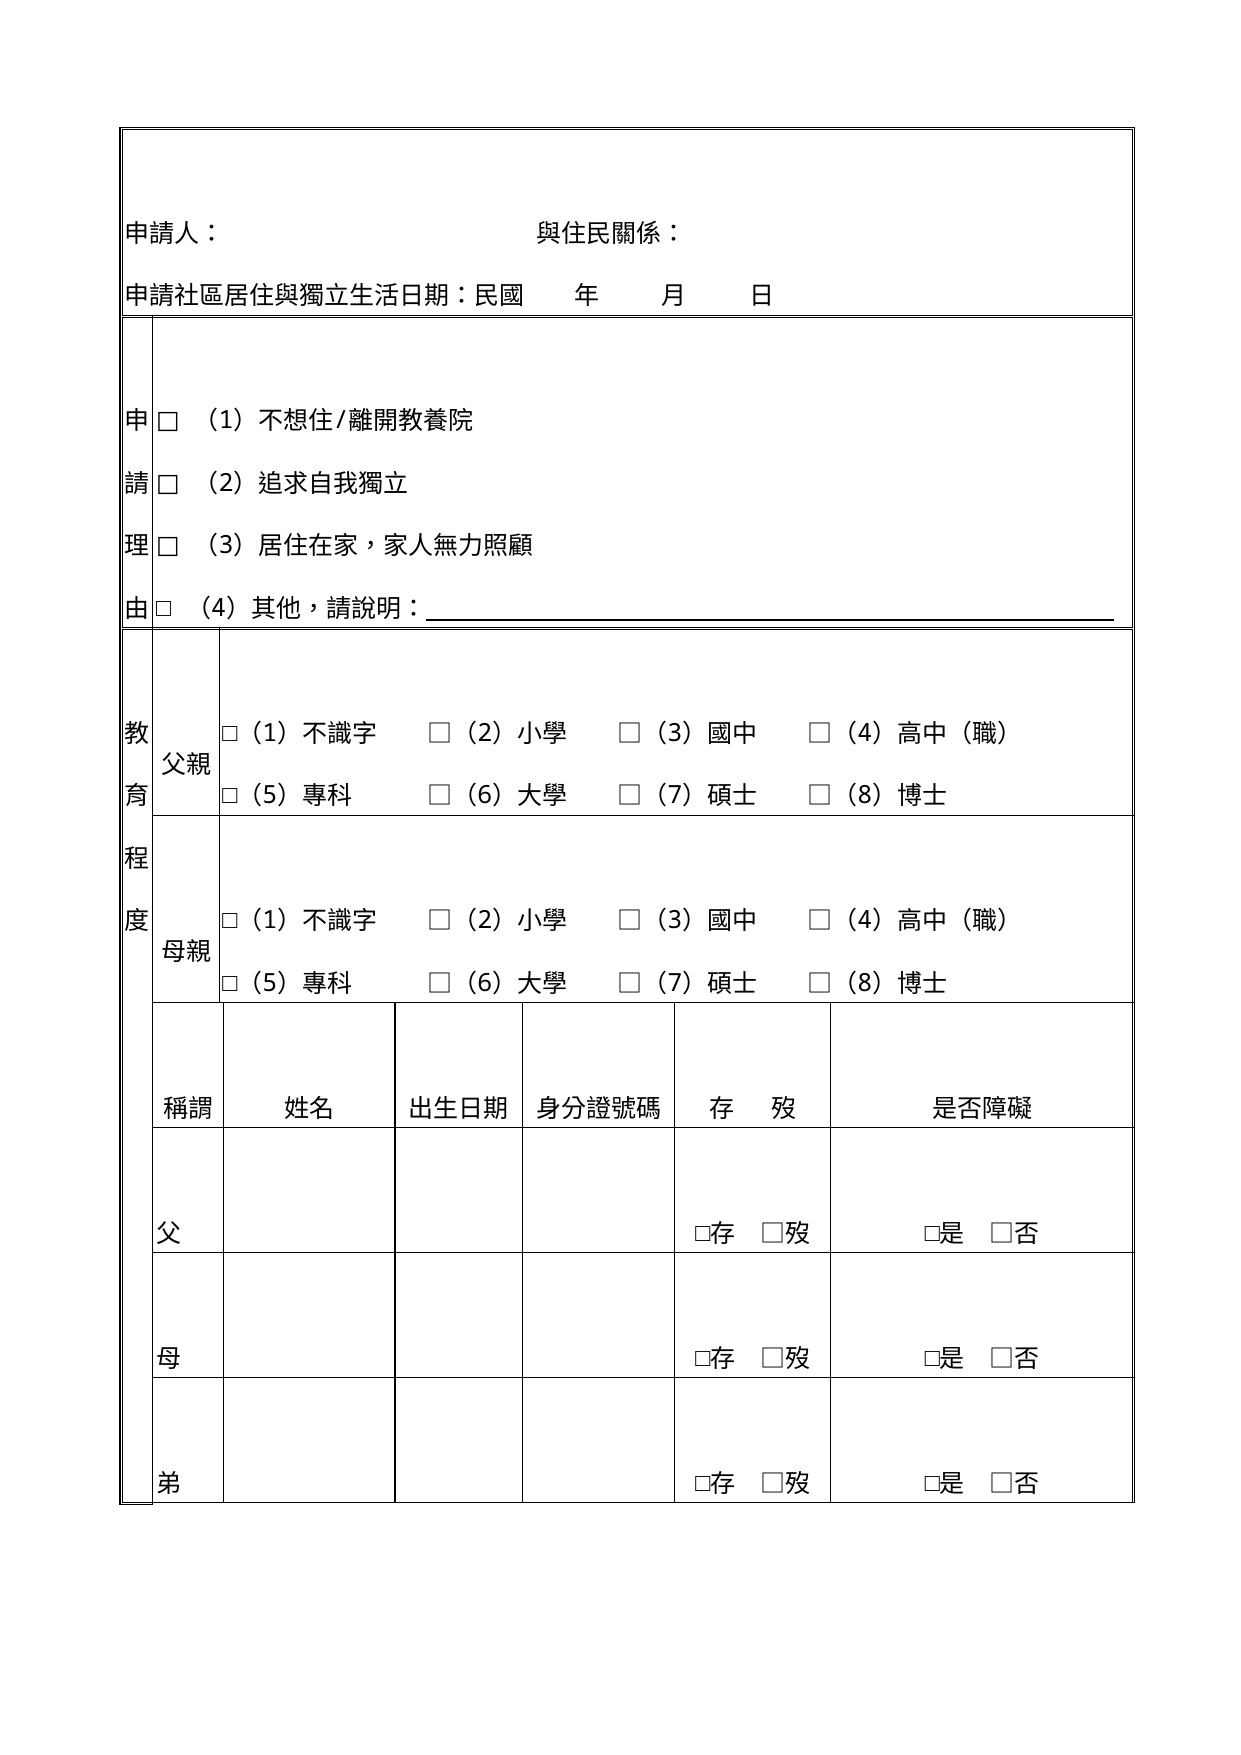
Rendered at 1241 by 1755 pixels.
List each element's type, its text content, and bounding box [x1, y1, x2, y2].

table_cell 稱謂 [153, 1003, 223, 1127]
table_cell 存 歿 [675, 1003, 830, 1127]
table_cell □（1）不識字 □（2）小學 □（3）國中 □（4）高中（職） □（5）專科 □（6）大學 □（7）碩士 □（8）博士 [220, 630, 1132, 814]
table_cell 教育程度 [123, 630, 152, 1502]
table_cell 父親 [153, 630, 219, 814]
table_cell [523, 1128, 674, 1252]
table_cell □存 □歿 [675, 1378, 830, 1502]
table_cell [523, 1253, 674, 1377]
table_cell [396, 1378, 522, 1502]
table_cell [224, 1378, 394, 1502]
table_cell 母親 [153, 816, 219, 1002]
table_cell □是 □否 [831, 1378, 1132, 1502]
table_cell （1）不想住/離開教養院 （2）追求自我獨立 （3）居住在家，家人無力照顧 □ （4）其他，請說明： [153, 318, 1132, 627]
table_cell [523, 1378, 674, 1502]
table_cell [396, 1253, 522, 1377]
table_cell 申請理由 [123, 318, 152, 627]
table_cell 父 [153, 1128, 223, 1252]
table_cell [224, 1253, 394, 1377]
table_cell 身分證號碼 [523, 1003, 674, 1127]
table_cell 弟 [153, 1378, 223, 1502]
table_cell □（1）不識字 □（2）小學 □（3）國中 □（4）高中（職） □（5）專科 □（6）大學 □（7）碩士 □（8）博士 [220, 816, 1132, 1002]
table_cell [396, 1128, 522, 1252]
table_cell 母 [153, 1253, 223, 1377]
table_cell [224, 1128, 394, 1252]
table_cell 是否障礙 [831, 1003, 1132, 1127]
table_cell 姓名 [224, 1003, 394, 1127]
table_cell □存 □歿 [675, 1128, 830, 1252]
table_cell 出生日期 [396, 1003, 522, 1127]
table_cell 申請人： 與住民關係： 申請社區居住與獨立生活日期：民國 年 月 日 [123, 130, 1132, 314]
table_cell □是 □否 [831, 1128, 1132, 1252]
table_cell □是 □否 [831, 1253, 1132, 1377]
table_cell □存 □歿 [675, 1253, 830, 1377]
